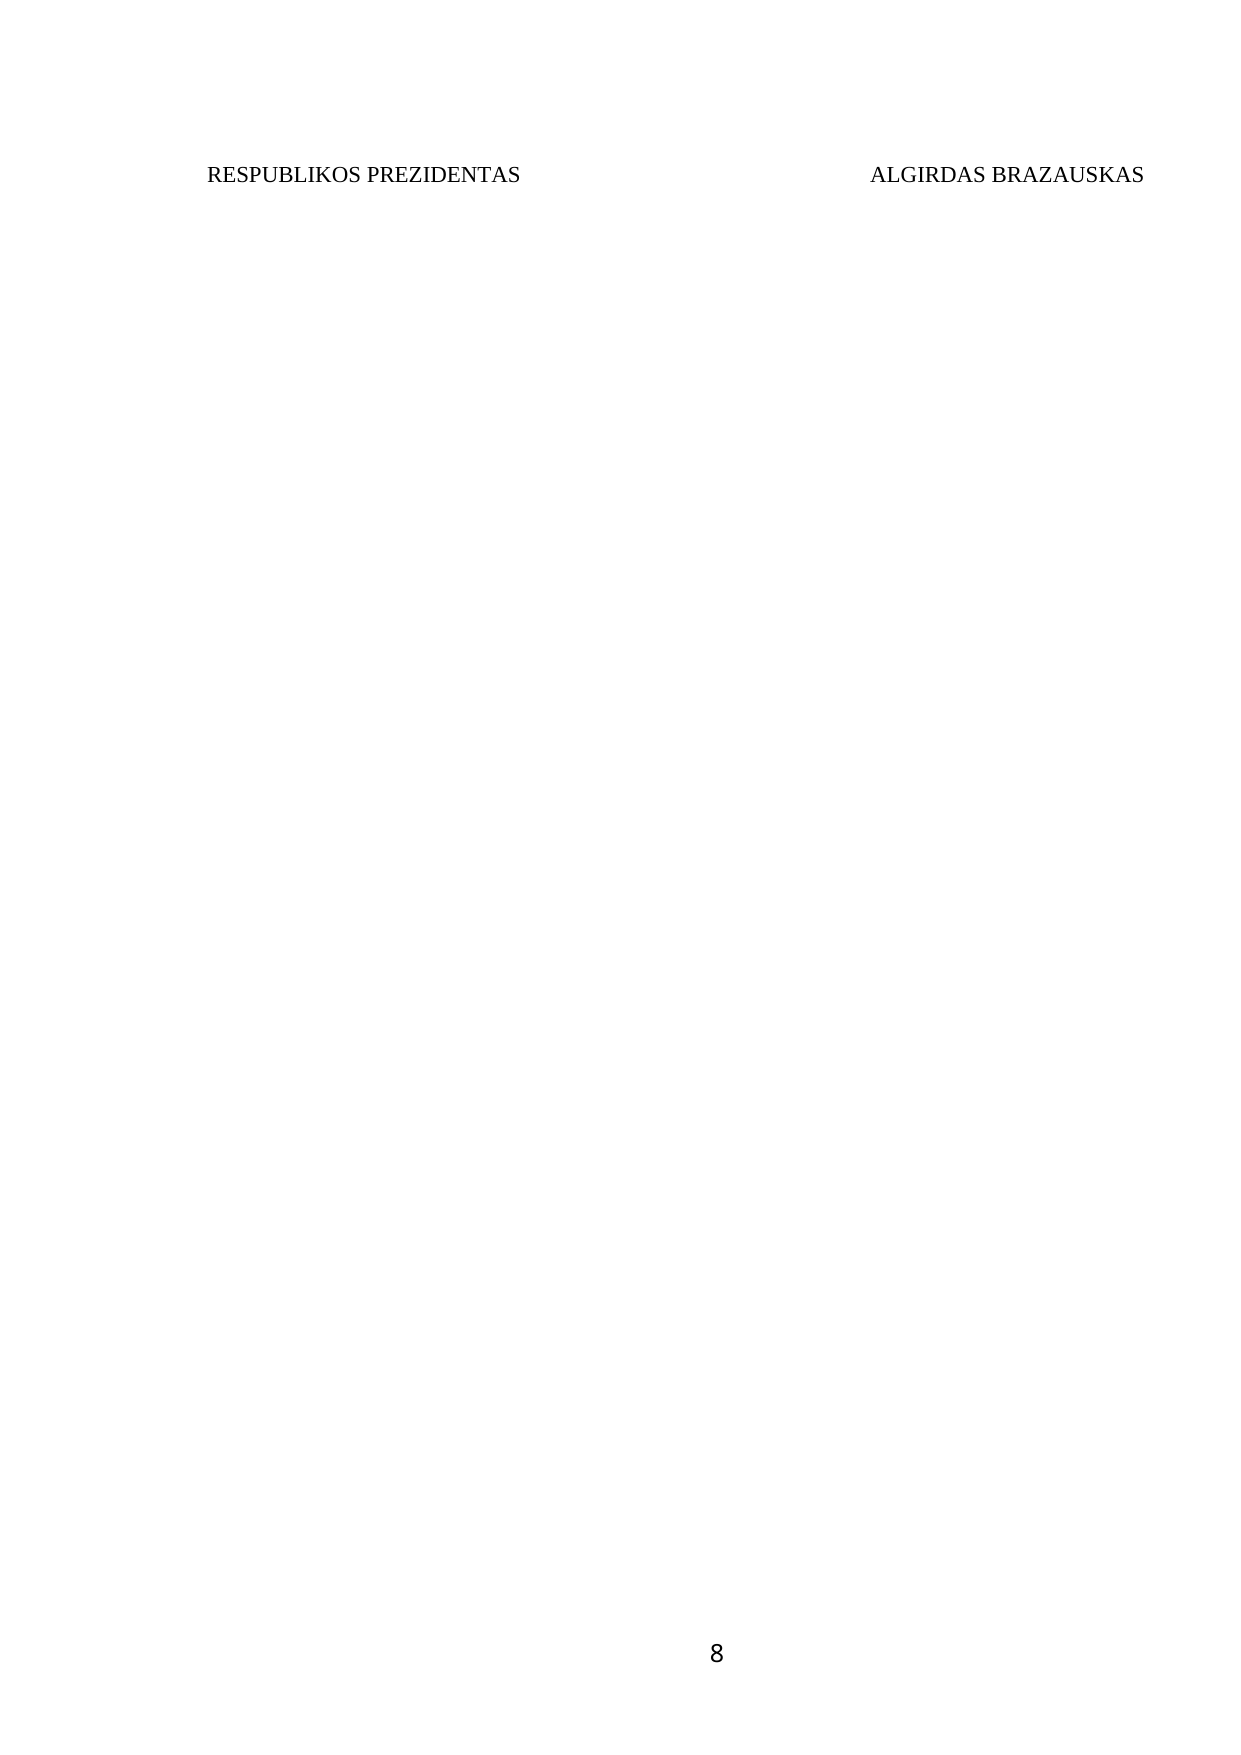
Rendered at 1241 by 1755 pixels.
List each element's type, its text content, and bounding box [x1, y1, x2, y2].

text RESPUBLIKOS PREZIDENTAS ALGIRDAS BRAZAUSKAS [207, 161, 1152, 188]
